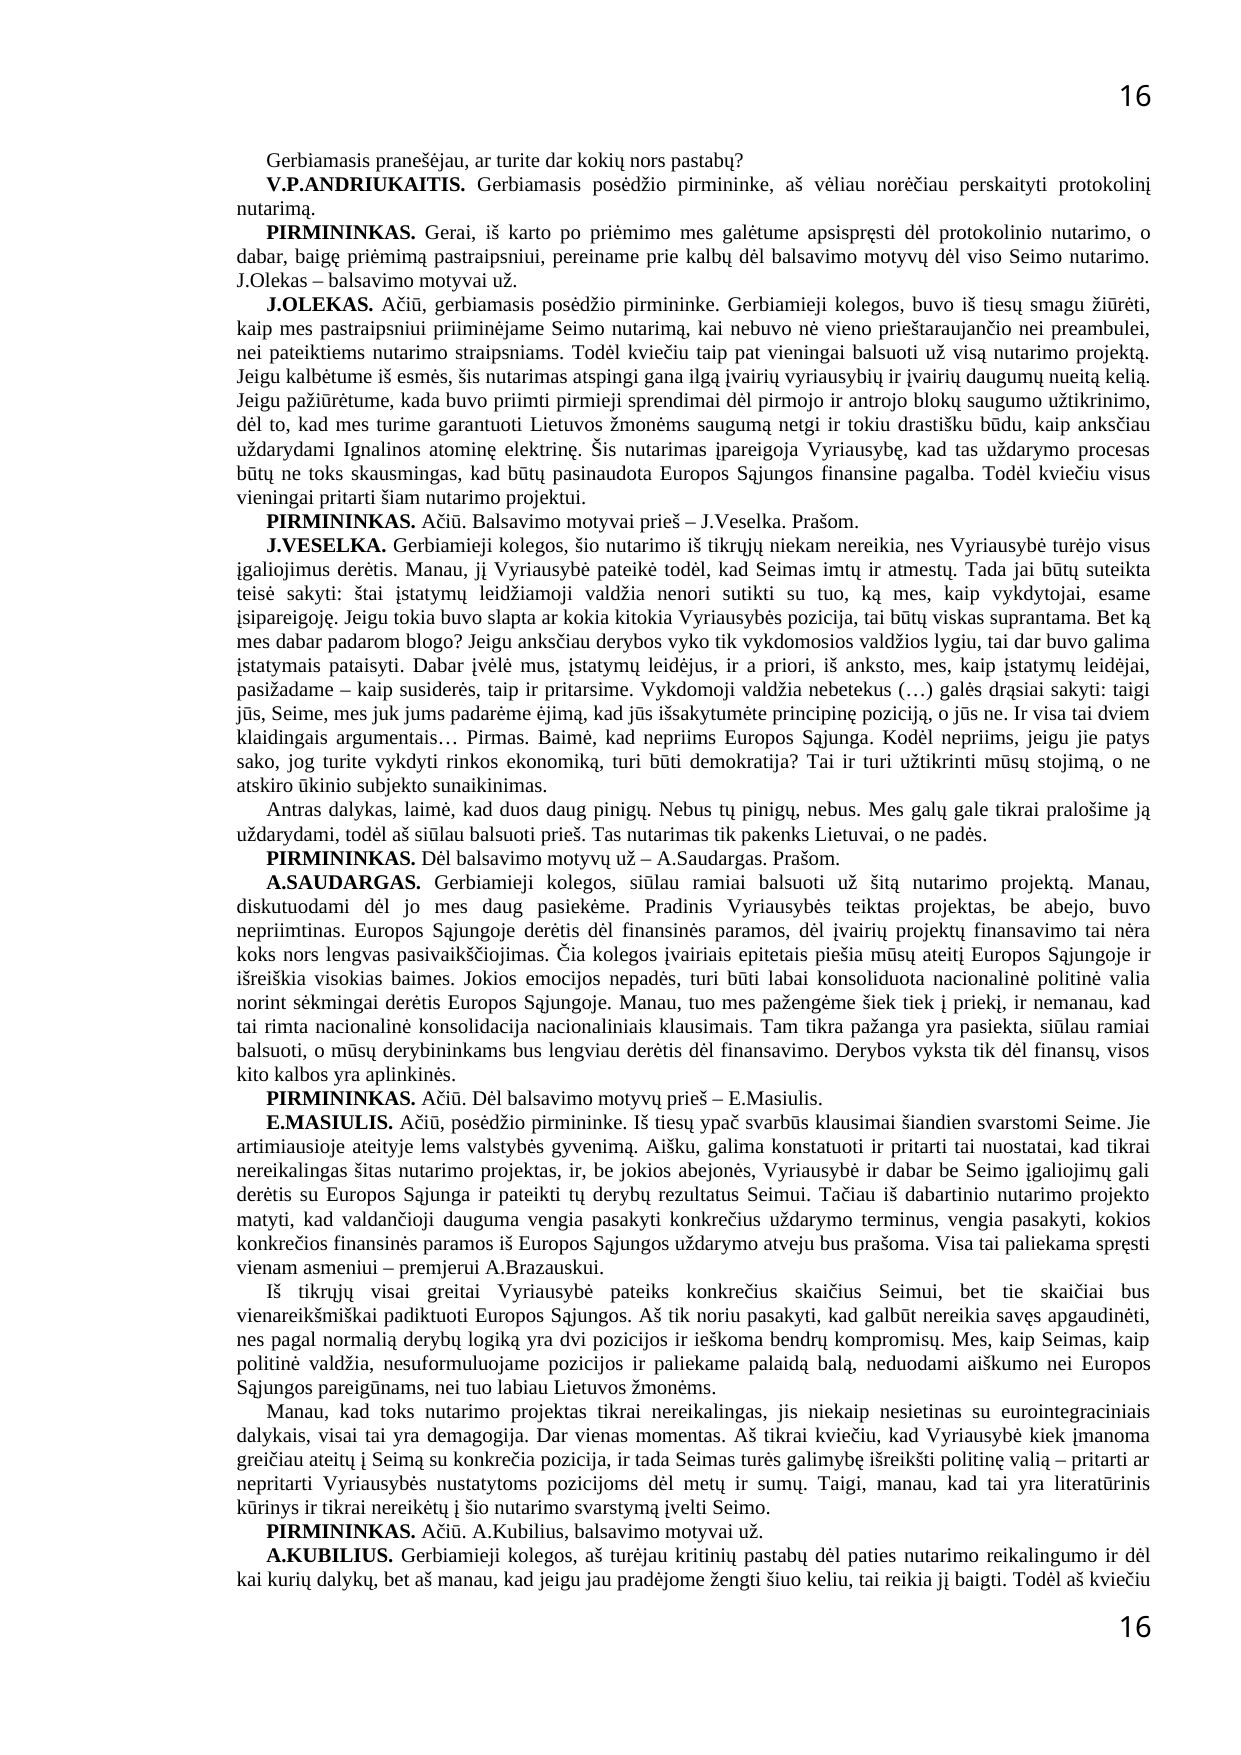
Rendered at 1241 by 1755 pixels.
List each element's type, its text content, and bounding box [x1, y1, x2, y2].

text Iš tikrųjų visai greitai Vyriausybė pateiks konkrečius skaičius Seimui, bet tie skaičiai bus vienareikšmiškai padiktuoti Europos Sąjungos. Aš tik noriu pasakyti, kad galbūt nereikia savęs apgaudinėti, nes pagal normalią derybų logiką yra dvi pozicijos ir ieškoma bendrų kompromisų. Mes, kaip Seimas, kaip politinė valdžia, nesuformuluojame pozicijos ir paliekame palaidą balą, neduodami aiškumo nei Europos Sąjungos pareigūnams, nei tuo labiau Lietuvos žmonėms. [236, 1279, 1152, 1399]
text J.OLEKAS. Ačiū, gerbiamasis posėdžio pirmininke. Gerbiamieji kolegos, buvo iš tiesų smagu žiūrėti, kaip mes pastraipsniui priiminėjame Seimo nutarimą, kai nebuvo nė vieno prieštaraujančio nei preambulei, nei pateiktiems nutarimo straipsniams. Todėl kviečiu taip pat vieningai balsuoti už visą nutarimo projektą. Jeigu kalbėtume iš esmės, šis nutarimas atspingi gana ilgą įvairių vyriausybių ir įvairių daugumų nueitą kelią. Jeigu pažiūrėtume, kada buvo priimti pirmieji sprendimai dėl pirmojo ir antrojo blokų saugumo užtikrinimo, dėl to, kad mes turime garantuoti Lietuvos žmonėms saugumą netgi ir tokiu drastišku būdu, kaip anksčiau uždarydami Ignalinos atominę elektrinę. Šis nutarimas įpareigoja Vyriausybę, kad tas uždarymo procesas būtų ne toks skausmingas, kad būtų pasinaudota Europos Sąjungos finansine pagalba. Todėl kviečiu visus vieningai pritarti šiam nutarimo projektui. [236, 292, 1152, 509]
text E.MASIULIS. Ačiū, posėdžio pirmininke. Iš tiesų ypač svarbūs klausimai šiandien svarstomi Seime. Jie artimiausioje ateityje lems valstybės gyvenimą. Aišku, galima konstatuoti ir pritarti tai nuostatai, kad tikrai nereikalingas šitas nutarimo projektas, ir, be jokios abejonės, Vyriausybė ir dabar be Seimo įgaliojimų gali derėtis su Europos Sąjunga ir pateikti tų derybų rezultatus Seimui. Tačiau iš dabartinio nutarimo projekto matyti, kad valdančioji dauguma vengia pasakyti konkrečius uždarymo terminus, vengia pasakyti, kokios konkrečios finansinės paramos iš Europos Sąjungos uždarymo atveju bus prašoma. Visa tai paliekama spręsti vienam asmeniui – premjerui A.Brazauskui. [236, 1110, 1152, 1279]
text A.SAUDARGAS. Gerbiamieji kolegos, siūlau ramiai balsuoti už šitą nutarimo projektą. Manau, diskutuodami dėl jo mes daug pasiekėme. Pradinis Vyriausybės teiktas projektas, be abejo, buvo nepriimtinas. Europos Sąjungoje derėtis dėl finansinės paramos, dėl įvairių projektų finansavimo tai nėra koks nors lengvas pasivaikščiojimas. Čia kolegos įvairiais epitetais piešia mūsų ateitį Europos Sąjungoje ir išreiškia visokias baimes. Jokios emocijos nepadės, turi būti labai konsoliduota nacionalinė politinė valia norint sėkmingai derėtis Europos Sąjungoje. Manau, tuo mes pažengėme šiek tiek į priekį, ir nemanau, kad tai rimta nacionalinė konsolidacija nacionaliniais klausimais. Tam tikra pažanga yra pasiekta, siūlau ramiai balsuoti, o mūsų derybininkams bus lengviau derėtis dėl finansavimo. Derybos vyksta tik dėl finansų, visos kito kalbos yra aplinkinės. [236, 869, 1152, 1086]
text A.KUBILIUS. Gerbiamieji kolegos, aš turėjau kritinių pastabų dėl paties nutarimo reikalingumo ir dėl kai kurių dalykų, bet aš manau, kad jeigu jau pradėjome žengti šiuo keliu, tai reikia jį baigti. Todėl aš kviečiu [236, 1543, 1152, 1591]
text Gerbiamasis pranešėjau, ar turite dar kokių nors pastabų? [236, 148, 1152, 172]
text PIRMININKAS. Gerai, iš karto po priėmimo mes galėtume apsispręsti dėl protokolinio nutarimo, o dabar, baigę priėmimą pastraipsniui, pereiname prie kalbų dėl balsavimo motyvų dėl viso Seimo nutarimo. J.Olekas – balsavimo motyvai už. [236, 220, 1152, 292]
text Antras dalykas, laimė, kad duos daug pinigų. Nebus tų pinigų, nebus. Mes galų gale tikrai pralošime ją uždarydami, todėl aš siūlau balsuoti prieš. Tas nutarimas tik pakenks Lietuvai, o ne padės. [236, 797, 1152, 846]
text PIRMININKAS. Dėl balsavimo motyvų už – A.Saudargas. Prašom. [236, 846, 1152, 869]
text J.VESELKA. Gerbiamieji kolegos, šio nutarimo iš tikrųjų niekam nereikia, nes Vyriausybė turėjo visus įgaliojimus derėtis. Manau, jį Vyriausybė pateikė todėl, kad Seimas imtų ir atmestų. Tada jai būtų suteikta teisė sakyti: štai įstatymų leidžiamoji valdžia nenori sutikti su tuo, ką mes, kaip vykdytojai, esame įsipareigoję. Jeigu tokia buvo slapta ar kokia kitokia Vyriausybės pozicija, tai būtų viskas suprantama. Bet ką mes dabar padarom blogo? Jeigu anksčiau derybos vyko tik vykdomosios valdžios lygiu, tai dar buvo galima įstatymais pataisyti. Dabar įvėlė mus, įstatymų leidėjus, ir a priori, iš anksto, mes, kaip įstatymų leidėjai, pasižadame – kaip susiderės, taip ir pritarsime. Vykdomoji valdžia nebetekus (…) galės drąsiai sakyti: taigi jūs, Seime, mes juk jums padarėme ėjimą, kad jūs išsakytumėte principinę poziciją, o jūs ne. Ir visa tai dviem klaidingais argumentais… Pirmas. Baimė, kad nepriims Europos Sąjunga. Kodėl nepriims, jeigu jie patys sako, jog turite vykdyti rinkos ekonomiką, turi būti demokratija? Tai ir turi užtikrinti mūsų stojimą, o ne atskiro ūkinio subjekto sunaikinimas. [236, 533, 1152, 797]
text Manau, kad toks nutarimo projektas tikrai nereikalingas, jis niekaip nesietinas su eurointegraciniais dalykais, visai tai yra demagogija. Dar vienas momentas. Aš tikrai kviečiu, kad Vyriausybė kiek įmanoma greičiau ateitų į Seimą su konkrečia pozicija, ir tada Seimas turės galimybę išreikšti politinę valią – pritarti ar nepritarti Vyriausybės nustatytoms pozicijoms dėl metų ir sumų. Taigi, manau, kad tai yra literatūrinis kūrinys ir tikrai nereikėtų į šio nutarimo svarstymą įvelti Seimo. [236, 1399, 1152, 1519]
text PIRMININKAS. Ačiū. Balsavimo motyvai prieš – J.Veselka. Prašom. [236, 509, 1152, 533]
text V.P.ANDRIUKAITIS. Gerbiamasis posėdžio pirmininke, aš vėliau norėčiau perskaityti protokolinį nutarimą. [236, 172, 1152, 220]
text PIRMININKAS. Ačiū. A.Kubilius, balsavimo motyvai už. [236, 1519, 1152, 1543]
text PIRMININKAS. Ačiū. Dėl balsavimo motyvų prieš – E.Masiulis. [236, 1086, 1152, 1110]
